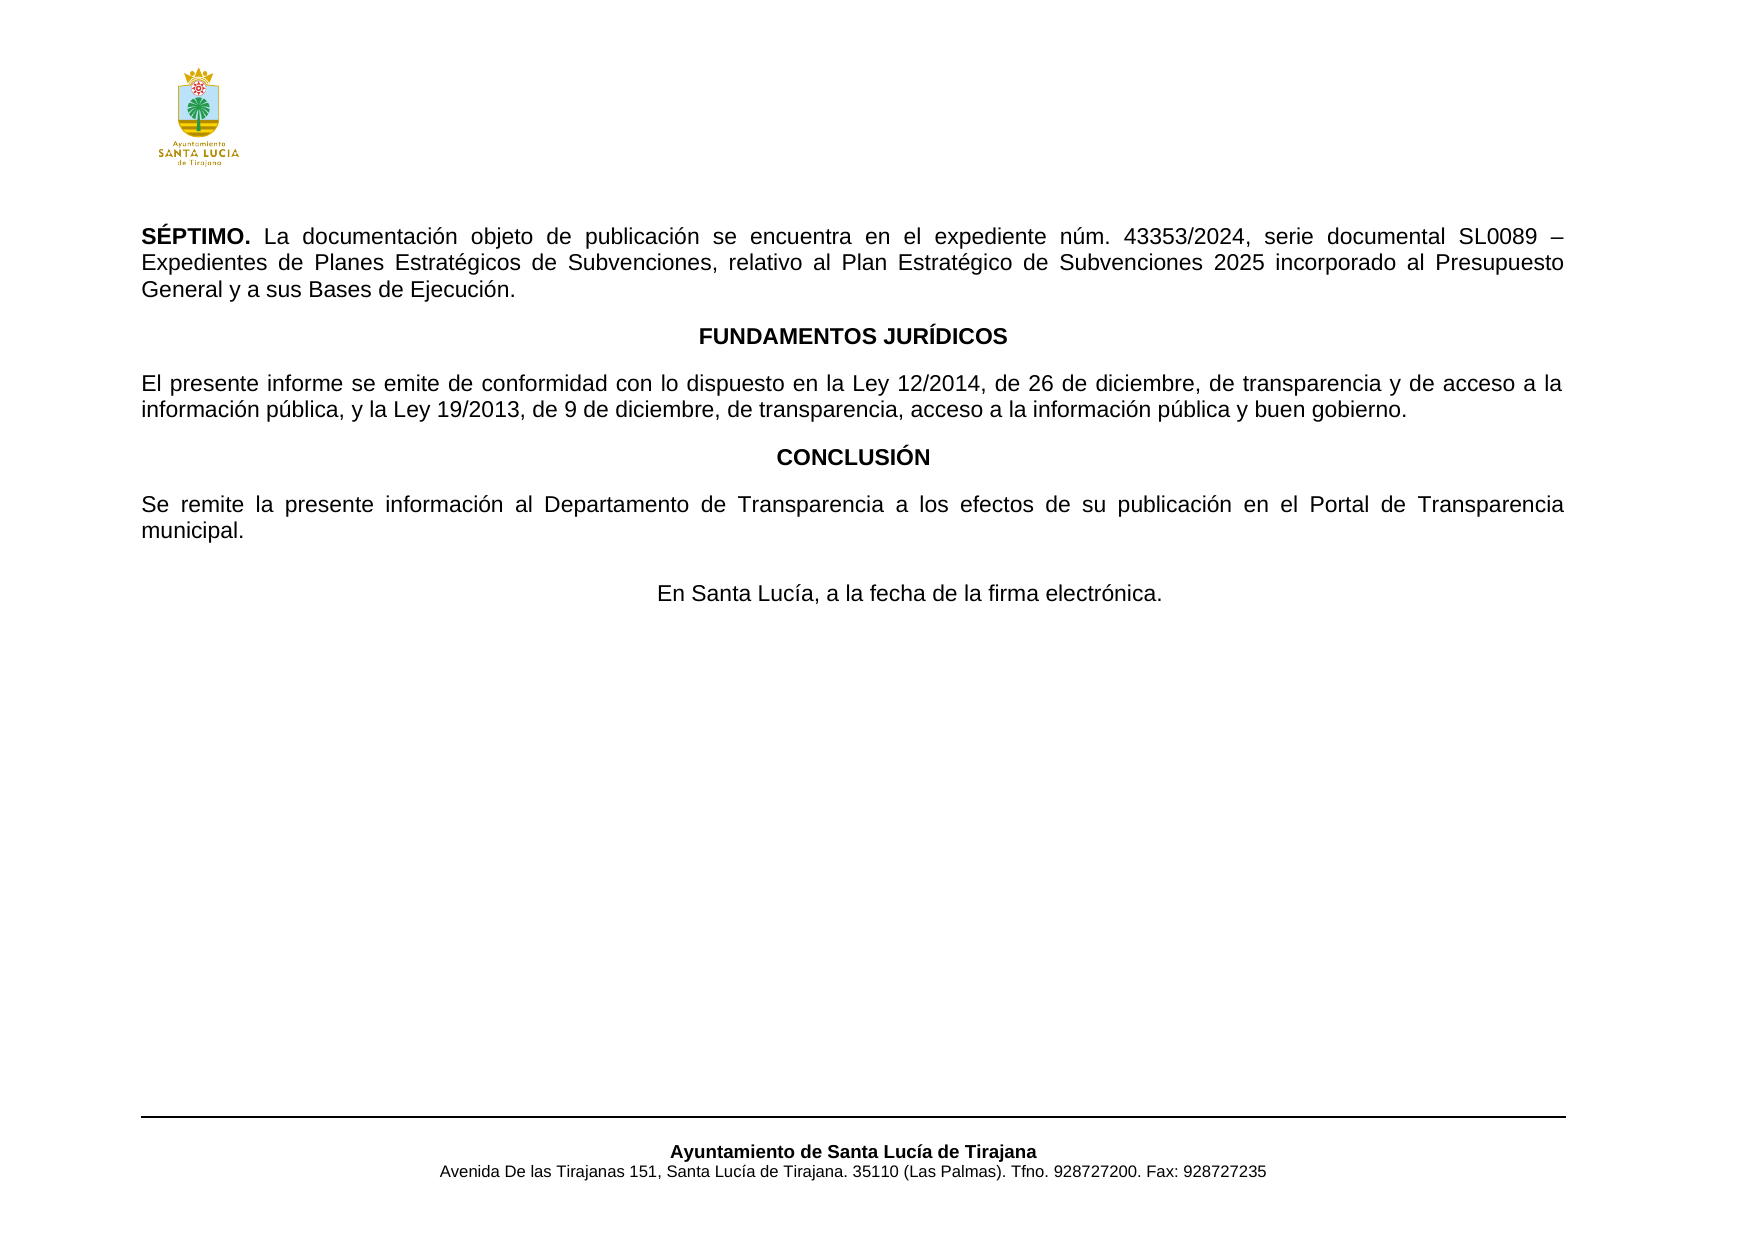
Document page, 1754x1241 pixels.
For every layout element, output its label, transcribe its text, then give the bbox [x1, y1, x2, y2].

text SÉPTIMO. La documentación objeto de publicación se encuentra en el expediente núm. 43353/2024, serie documental SL0089 – Expedientes de Planes Estratégicos de Subvenciones, relativo al Plan Estratégico de Subvenciones 2025 incorporado al Presupuesto General y a sus Bases de Ejecución. [141, 223, 1566, 302]
text El presente informe se emite de conformidad con lo dispuesto en la Ley 12/2014, de 26 de diciembre, de transparencia y de acceso a la información pública, y la Ley 19/2013, de 9 de diciembre, de transparencia, acceso a la información pública y buen gobierno. [141, 370, 1566, 423]
text FUNDAMENTOS JURÍDICOS [141, 323, 1566, 349]
picture [141, 59, 256, 174]
text Se remite la presente información al Departamento de Transparencia a los efectos de su publicación en el Portal de Transparencia municipal. [141, 491, 1566, 543]
text CONCLUSIÓN [141, 444, 1566, 470]
list En Santa Lucía, a la fecha de la firma electrónica. [254, 580, 1566, 607]
